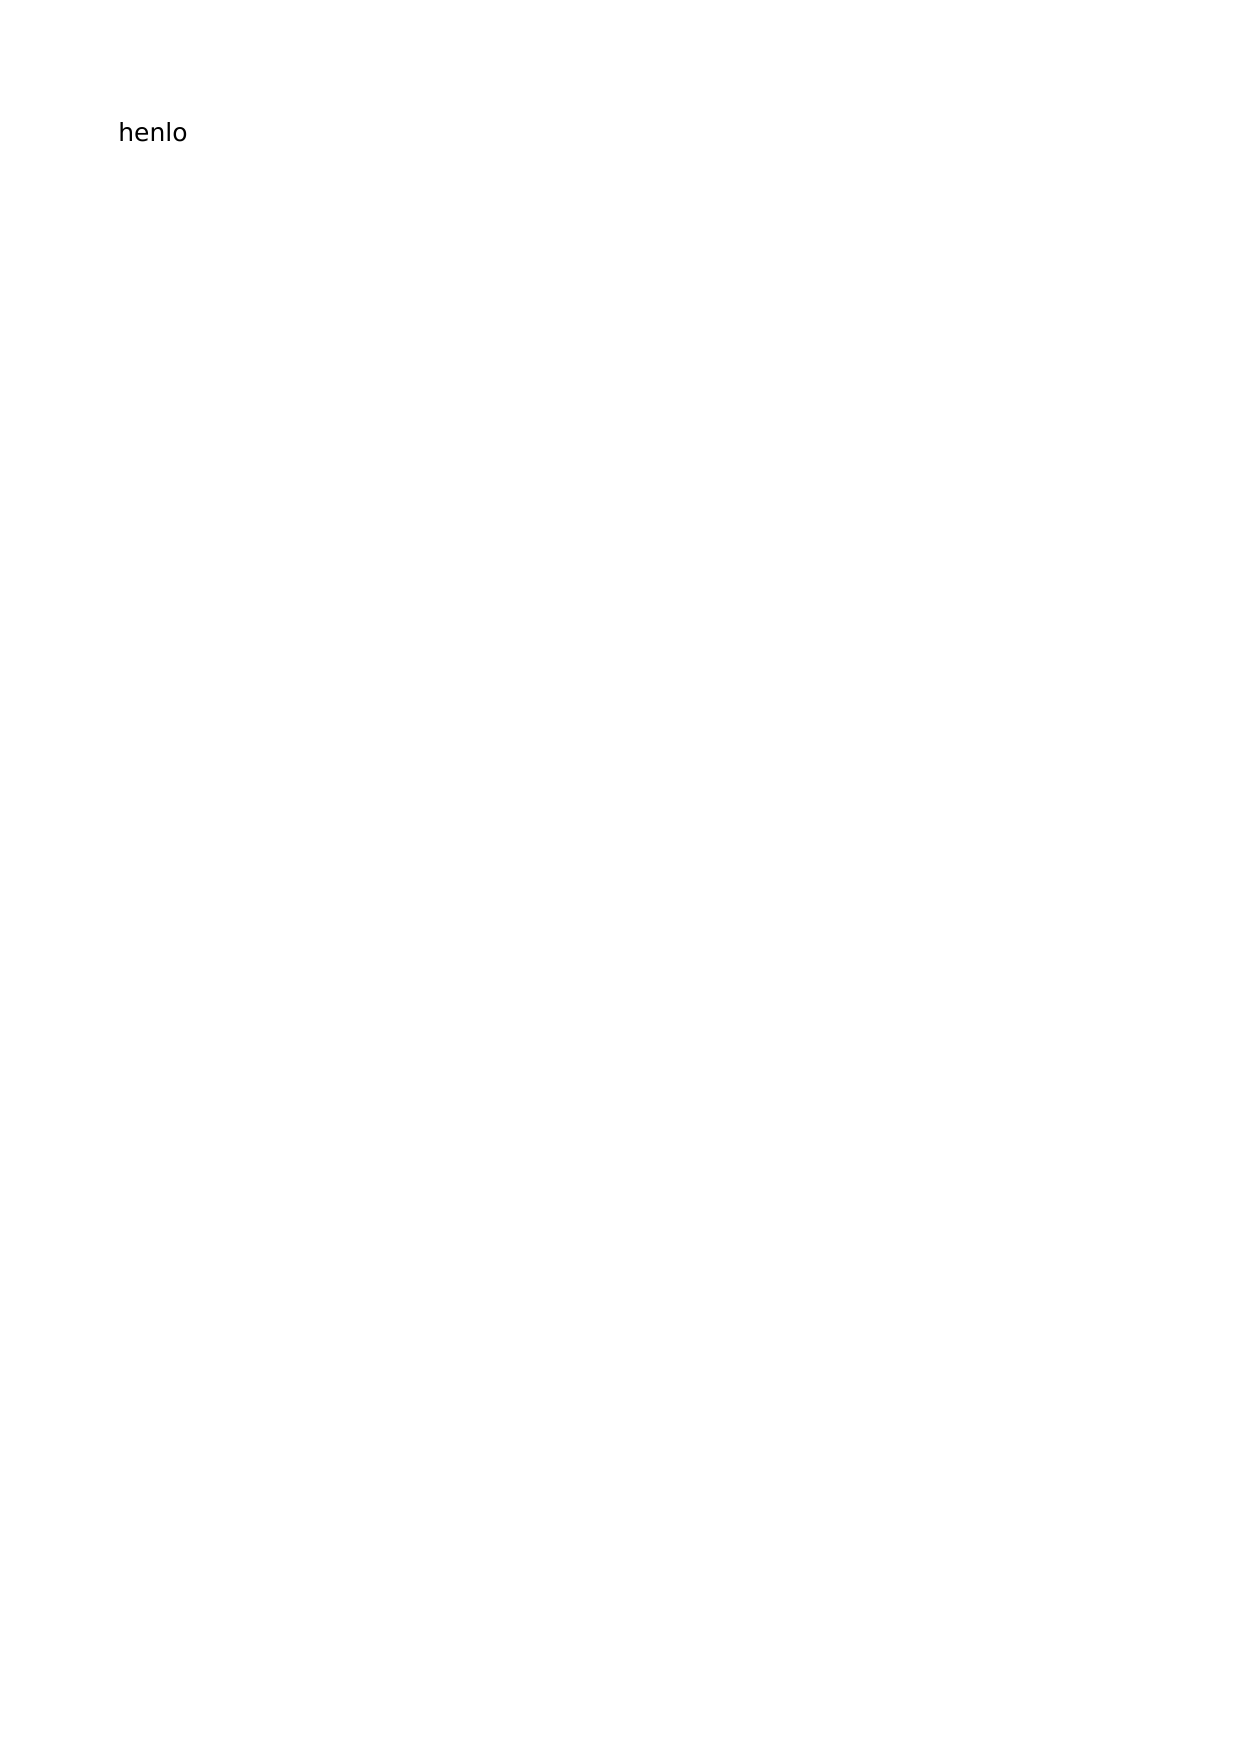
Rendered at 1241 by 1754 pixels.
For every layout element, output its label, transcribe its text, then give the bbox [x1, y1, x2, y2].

text henlo [118, 118, 1122, 147]
